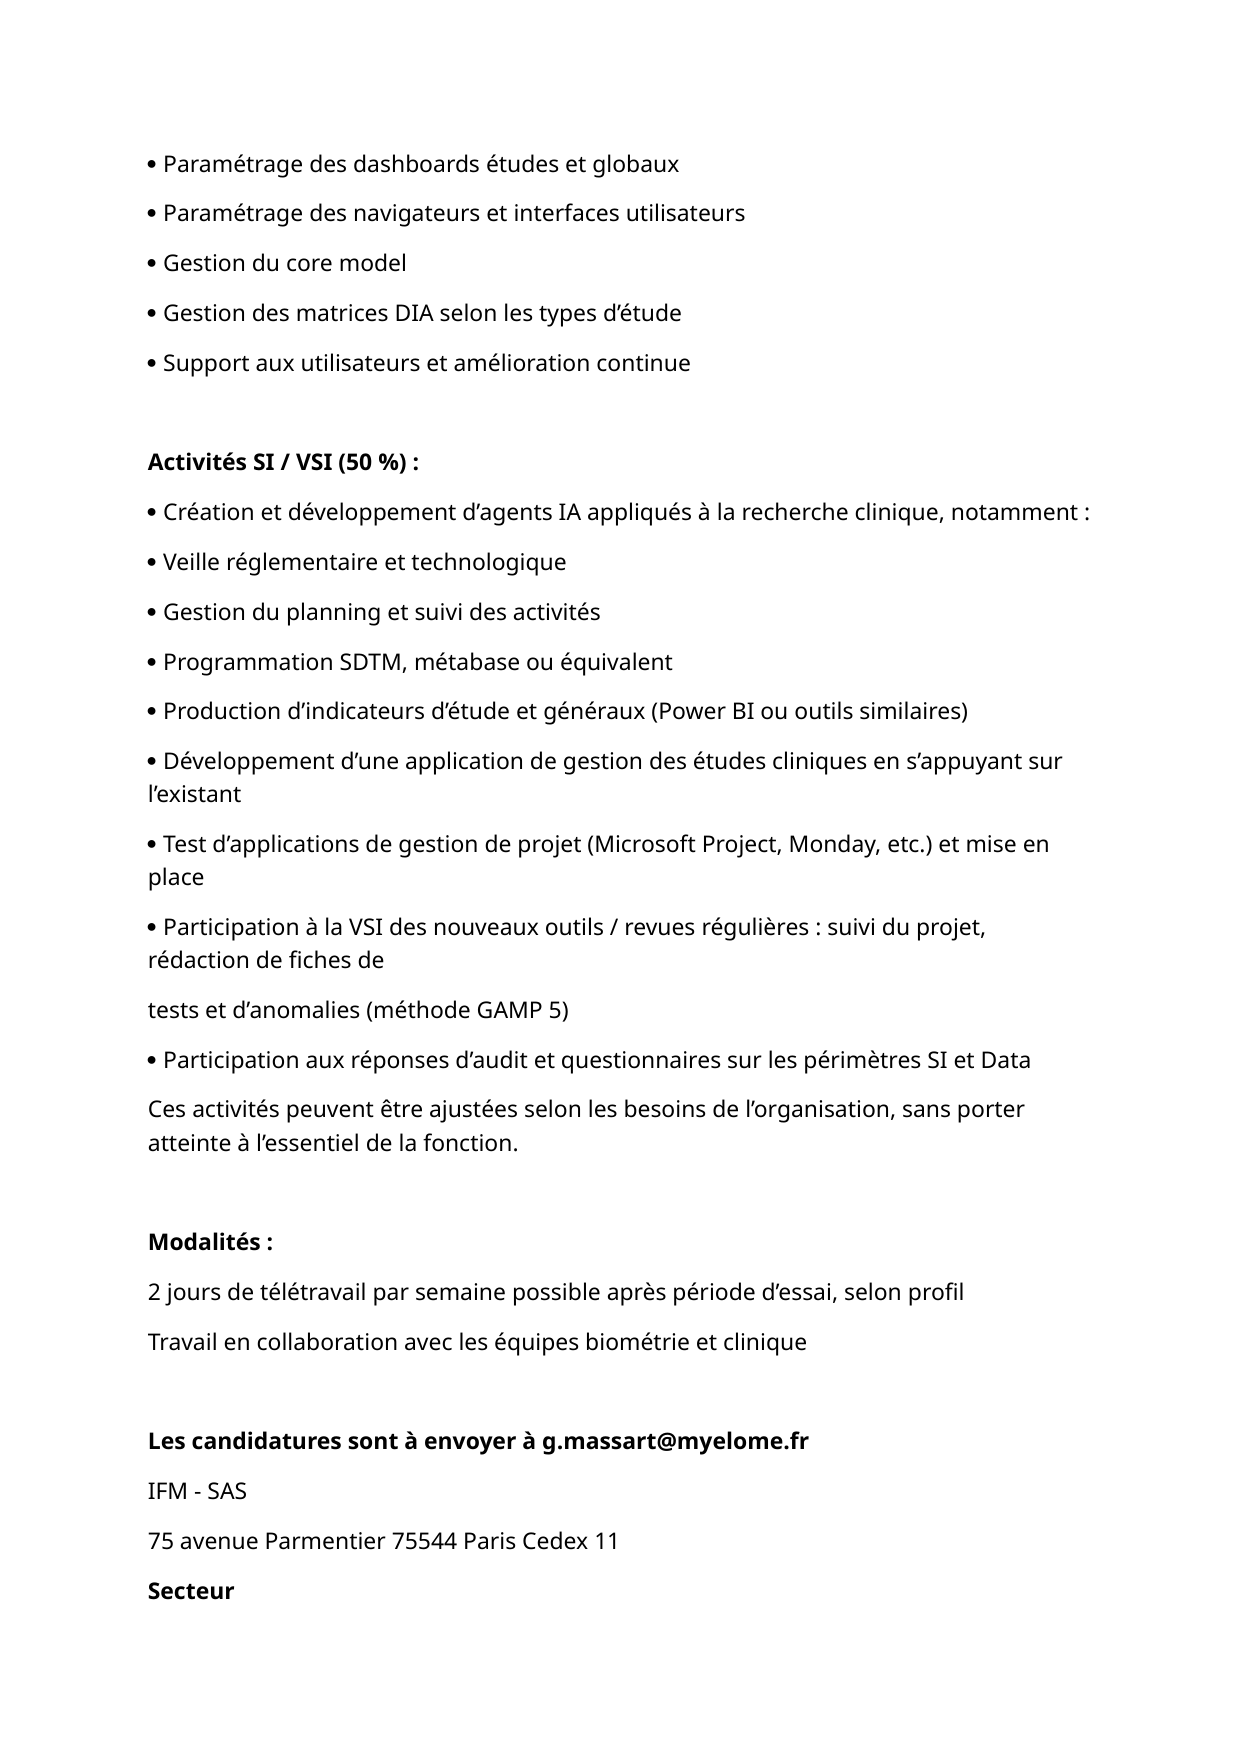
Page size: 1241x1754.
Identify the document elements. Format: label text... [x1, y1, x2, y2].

text  Paramétrage des navigateurs et interfaces utilisateurs [148, 197, 1093, 229]
text  Veille réglementaire et technologique [148, 546, 1093, 577]
text  Support aux utilisateurs et amélioration continue [148, 347, 1093, 378]
text Ces activités peuvent être ajustées selon les besoins de l’organisation, sans porter atteinte à l’essentiel de la fonction. [148, 1093, 1093, 1158]
text Activités SI / VSI (50 %) : [148, 446, 1093, 478]
text  Participation à la VSI des nouveaux outils / revues régulières : suivi du projet, rédaction de fiches de [148, 911, 1093, 975]
text  Programmation SDTM, métabase ou équivalent [148, 646, 1093, 677]
text  Gestion du planning et suivi des activités [148, 596, 1093, 627]
text  Paramétrage des dashboards études et globaux [148, 148, 1093, 179]
text Modalités : [148, 1226, 1093, 1257]
text tests et d’anomalies (méthode GAMP 5) [148, 994, 1093, 1025]
text  Développement d’une application de gestion des études cliniques en s’appuyant sur l’existant [148, 745, 1093, 809]
text Travail en collaboration avec les équipes biométrie et clinique [148, 1326, 1093, 1357]
text  Gestion du core model [148, 247, 1093, 278]
text 75 avenue Parmentier 75544 Paris Cedex 11 [148, 1525, 1093, 1556]
text  Participation aux réponses d’audit et questionnaires sur les périmètres SI et Data [148, 1044, 1093, 1075]
text  Gestion des matrices DIA selon les types d’étude [148, 297, 1093, 328]
text IFM - SAS [148, 1475, 1093, 1506]
text  Test d’applications de gestion de projet (Microsoft Project, Monday, etc.) et mise en place [148, 828, 1093, 892]
text Secteur [148, 1575, 1093, 1606]
text Les candidatures sont à envoyer à g.massart@myelome.fr [148, 1425, 1093, 1457]
text  Production d’indicateurs d’étude et généraux (Power BI ou outils similaires) [148, 695, 1093, 727]
text 2 jours de télétravail par semaine possible après période d’essai, selon profil [148, 1276, 1093, 1307]
text  Création et développement d’agents IA appliqués à la recherche clinique, notamment : [148, 496, 1093, 527]
